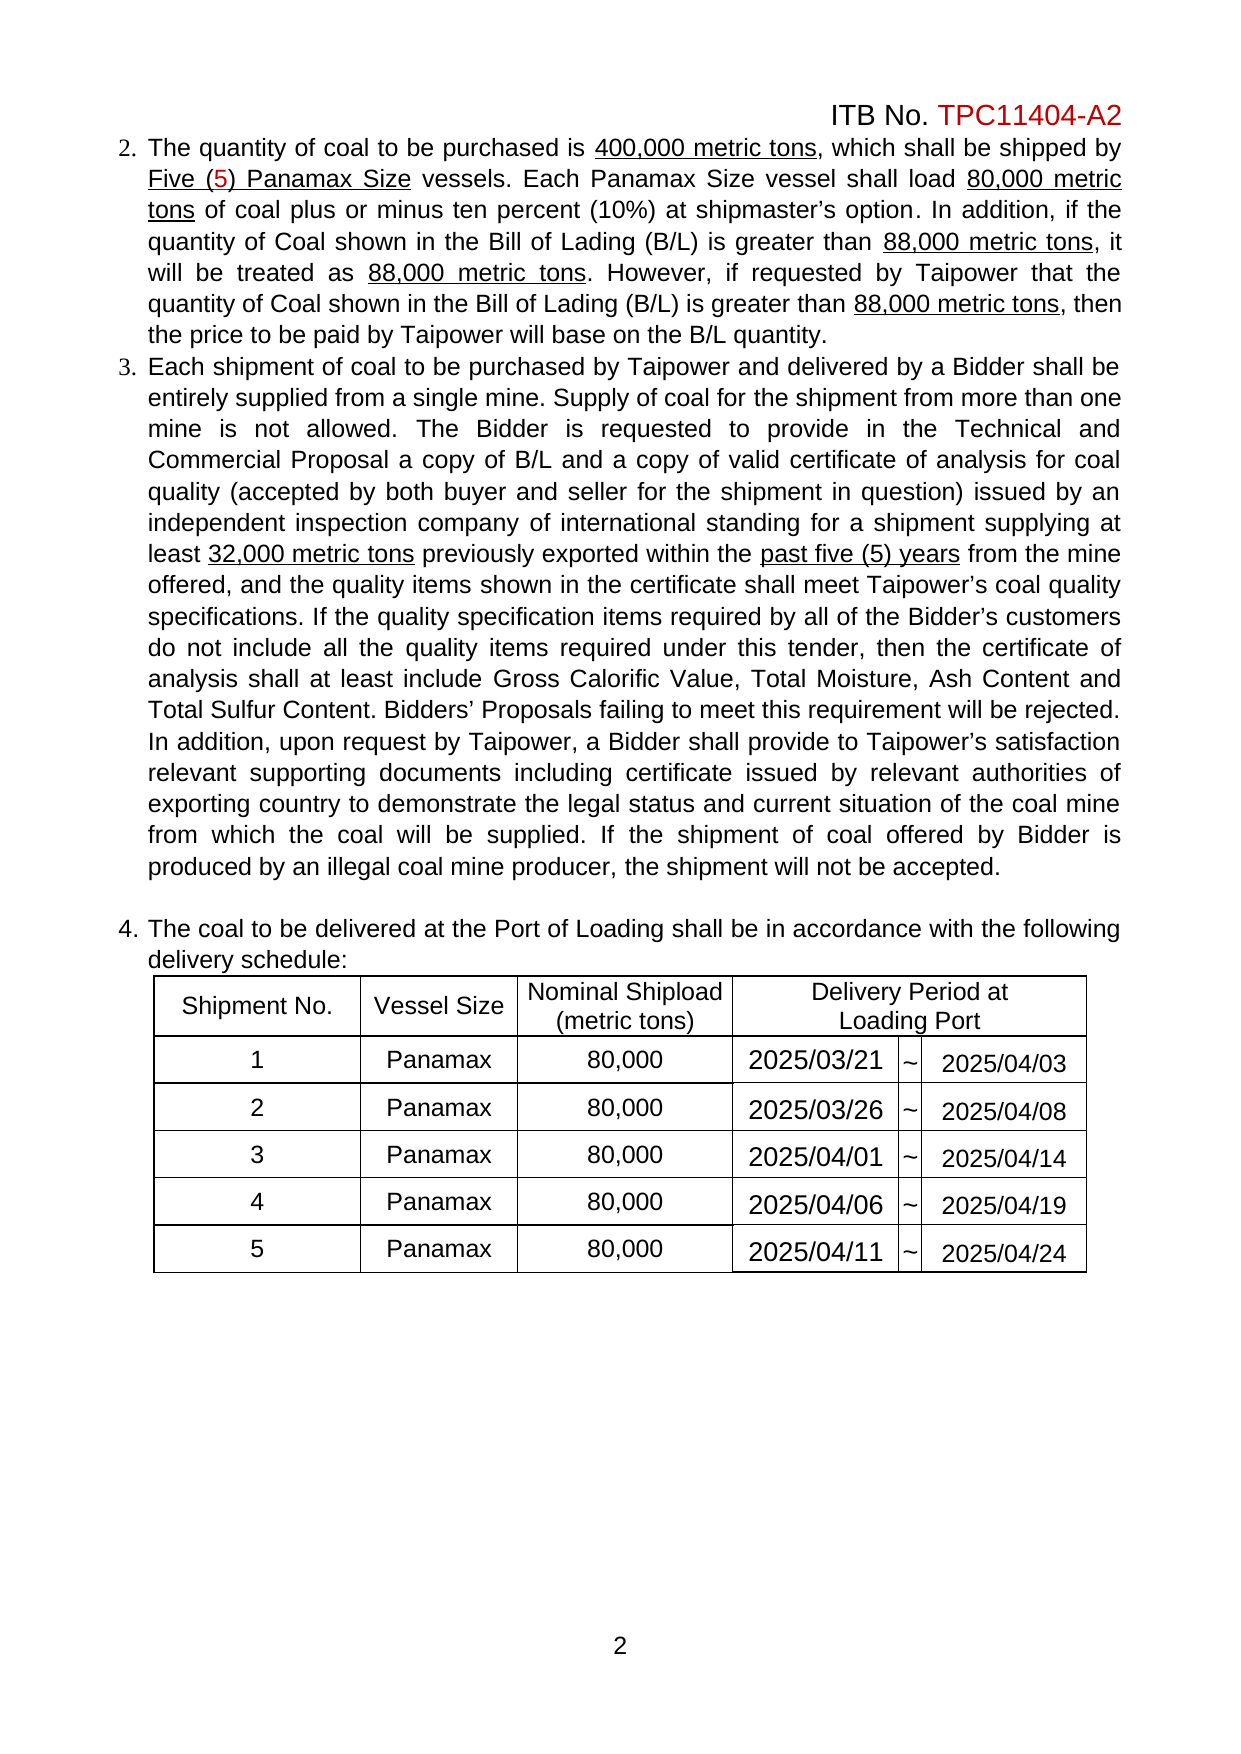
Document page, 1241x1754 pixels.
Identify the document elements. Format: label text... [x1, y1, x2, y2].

table_header Shipment No. [155, 977, 360, 1035]
list The coal to be delivered at the Port of Loading shall be in accordance with the following delivery schedule: [118, 913, 1122, 975]
table_cell ~ [899, 1178, 921, 1224]
table_cell 2025/04/08 [922, 1083, 1086, 1129]
table_cell 80,000 [518, 1037, 732, 1082]
table_cell 2025/03/26 [733, 1083, 898, 1129]
table_header Vessel Size [361, 977, 517, 1035]
table_cell 2025/04/19 [922, 1178, 1086, 1224]
table_cell Panamax [361, 1084, 517, 1129]
table_header Nominal Shipload (metric tons) [518, 977, 732, 1035]
table_cell ~ [899, 1083, 921, 1129]
table_cell 2 [155, 1084, 360, 1129]
table_cell Panamax [361, 1178, 517, 1224]
table_cell 80,000 [518, 1226, 732, 1271]
table_cell 2025/04/14 [922, 1131, 1086, 1177]
table_cell 2025/04/01 [733, 1131, 898, 1177]
table_cell 2025/04/24 [922, 1225, 1086, 1271]
table_cell ~ [899, 1225, 921, 1271]
table_cell Panamax [361, 1226, 517, 1271]
table_cell 2025/04/03 [922, 1037, 1086, 1082]
table_cell 80,000 [518, 1084, 732, 1129]
table_cell 4 [155, 1178, 360, 1224]
table_cell 2025/03/21 [733, 1037, 898, 1082]
list Each shipment of coal to be purchased by Taipower and delivered by a Bidder shall be entirely supplied from a single mine. Supply of coal for the shipment from more than one mine is not allowed. The Bidder is requested to provide in the Technical and Commercial Proposal a copy of B/L and a copy of valid certificate of analysis for coal quality (accepted by both buyer and seller for the shipment in question) issued by an independent inspection company of international standing for a shipment supplying at least 32,000 metric tons previously exported within the past five (5) years from the mine offered, and the quality items shown in the certificate shall meet Taipower’s coal quality specifications. If the quality specification items required by all of the Bidder’s customers do not include all the quality items required under this tender, then the certificate of analysis shall at least include Gross Calorific Value, Total Moisture, Ash Content and Total Sulfur Content. Bidders’ Proposals failing to meet this requirement will be rejected. In addition, upon request by Taipower, a Bidder shall provide to Taipower’s satisfaction relevant supporting documents including certificate issued by relevant authorities of exporting country to demonstrate the legal status and current situation of the coal mine from which the coal will be supplied. If the shipment of coal offered by Bidder is produced by an illegal coal mine producer, the shipment will not be accepted. [118, 350, 1122, 881]
table_cell 5 [155, 1226, 360, 1271]
table_cell 80,000 [518, 1131, 732, 1177]
table_cell 2025/04/06 [733, 1178, 898, 1224]
table_cell ~ [899, 1037, 921, 1082]
table_cell Panamax [361, 1037, 517, 1082]
table_cell Panamax [361, 1131, 517, 1177]
table_cell ~ [899, 1131, 921, 1177]
table_cell 2025/04/11 [733, 1225, 898, 1271]
table_cell 3 [155, 1131, 360, 1177]
table_cell 80,000 [518, 1178, 732, 1224]
list The quantity of coal to be purchased is 400,000 metric tons, which shall be shipped by Five (5) Panamax Size vessels. Each Panamax Size vessel shall load 80,000 metric tons of coal plus or minus ten percent (10%) at shipmaster’s option. In addition, if the quantity of Coal shown in the Bill of Lading (B/L) is greater than 88,000 metric tons, it will be treated as 88,000 metric tons. However, if requested by Taipower that the quantity of Coal shown in the Bill of Lading (B/L) is greater than 88,000 metric tons, then the price to be paid by Taipower will base on the B/L quantity. [118, 131, 1122, 350]
table_header Delivery Period at Loading Port [733, 977, 1086, 1035]
table_cell 1 [155, 1037, 360, 1082]
